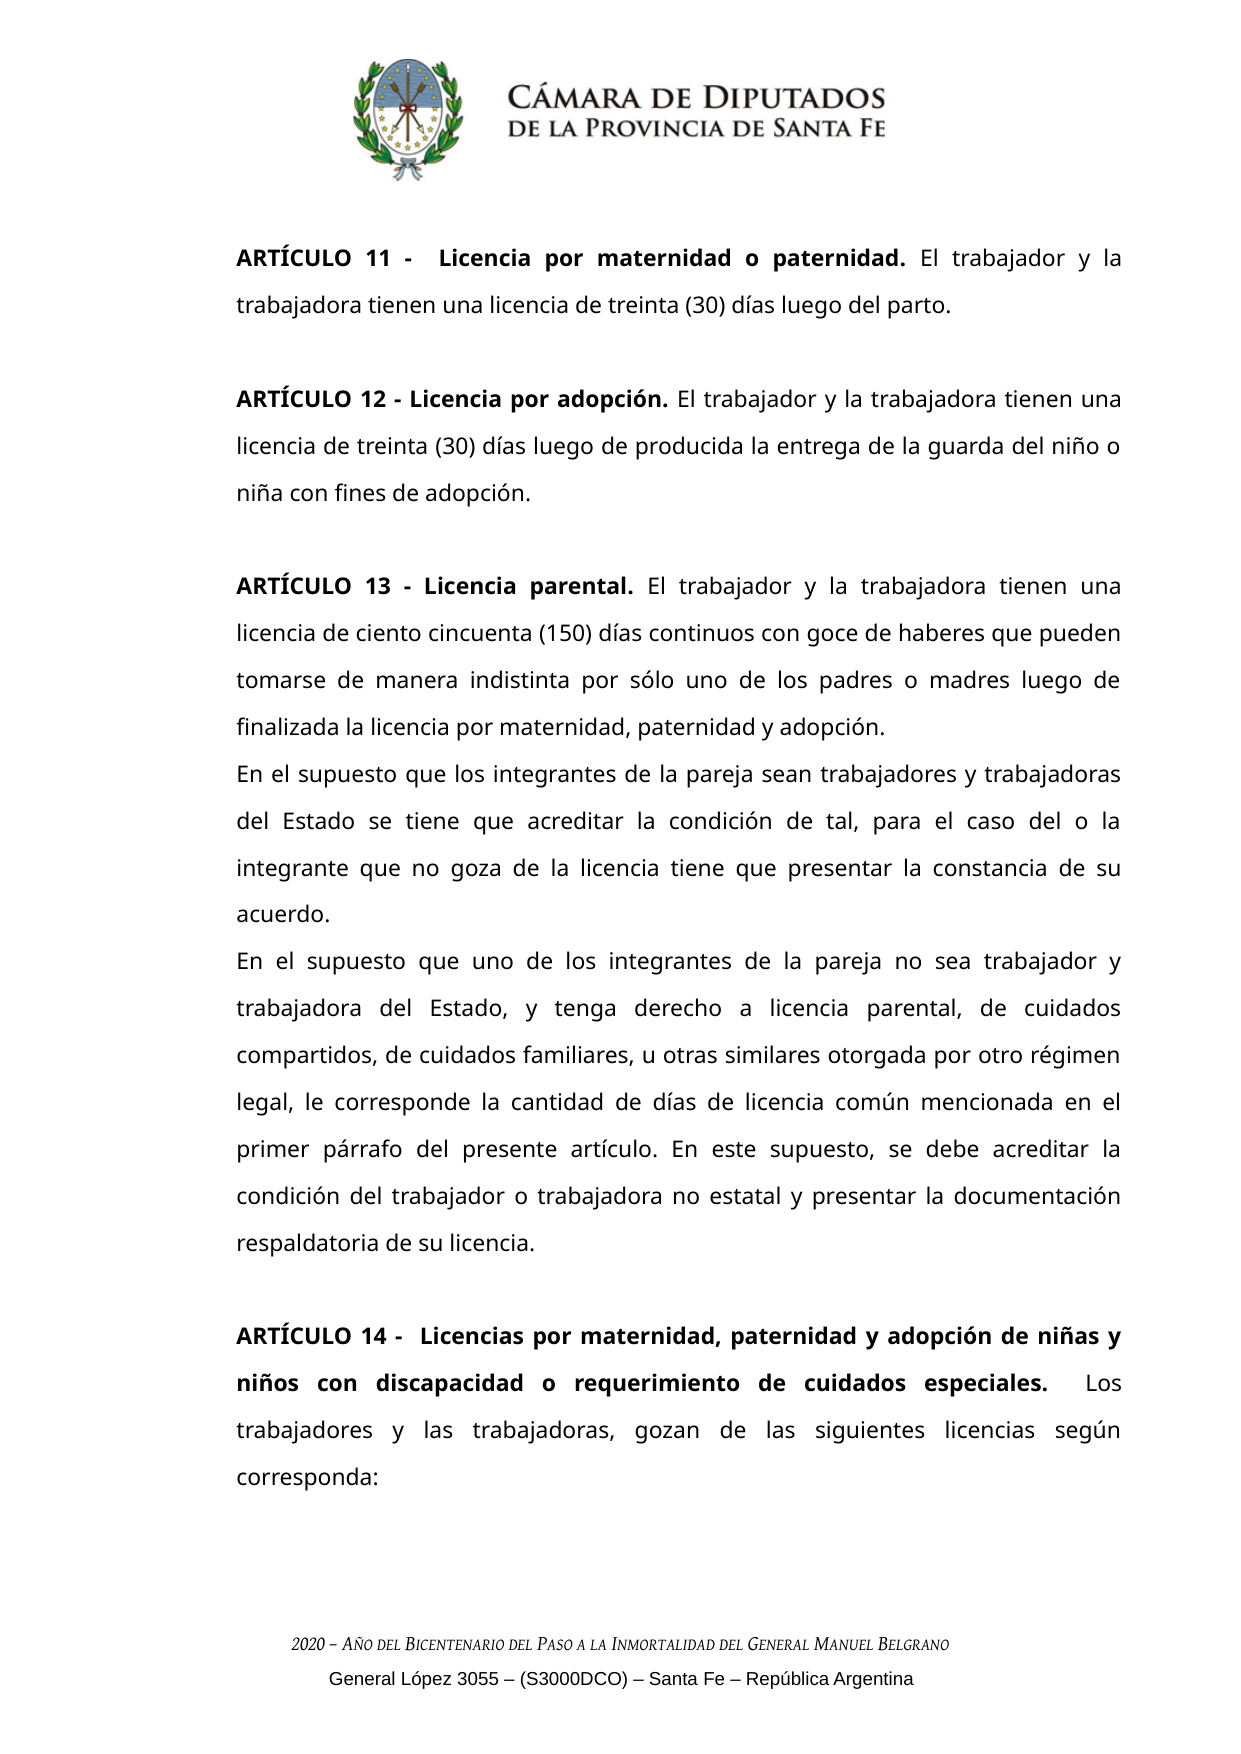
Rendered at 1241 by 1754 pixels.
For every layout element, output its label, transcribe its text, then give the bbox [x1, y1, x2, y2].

text ARTÍCULO 12 - Licencia por adopción. El trabajador y la trabajadora tienen una licencia de treinta (30) días luego de producida la entrega de la guarda del niño o niña con fines de adopción. [236, 383, 1122, 508]
text En el supuesto que uno de los integrantes de la pareja no sea trabajador y trabajadora del Estado, y tenga derecho a licencia parental, de cuidados compartidos, de cuidados familiares, u otras similares otorgada por otro régimen legal, le corresponde la cantidad de días de licencia común mencionada en el primer párrafo del presente artículo. En este supuesto, se debe acreditar la condición del trabajador o trabajadora no estatal y presentar la documentación respaldatoria de su licencia. [236, 945, 1122, 1258]
text En el supuesto que los integrantes de la pareja sean trabajadores y trabajadoras del Estado se tiene que acreditar la condición de tal, para el caso del o la integrante que no goza de la licencia tiene que presentar la constancia de su acuerdo. [236, 758, 1122, 930]
text ARTÍCULO 13 - Licencia parental. El trabajador y la trabajadora tienen una licencia de ciento cincuenta (150) días continuos con goce de haberes que pueden tomarse de manera indistinta por sólo uno de los padres o madres luego de finalizada la licencia por maternidad, paternidad y adopción. [236, 570, 1122, 742]
text ARTÍCULO 11 - Licencia por maternidad o paternidad. El trabajador y la trabajadora tienen una licencia de treinta (30) días luego del parto. [236, 242, 1122, 320]
text ARTÍCULO 14 - Licencias por maternidad, paternidad y adopción de niñas y niños con discapacidad o requerimiento de cuidados especiales. Los trabajadores y las trabajadoras, gozan de las siguientes licencias según corresponda: [236, 1320, 1122, 1492]
